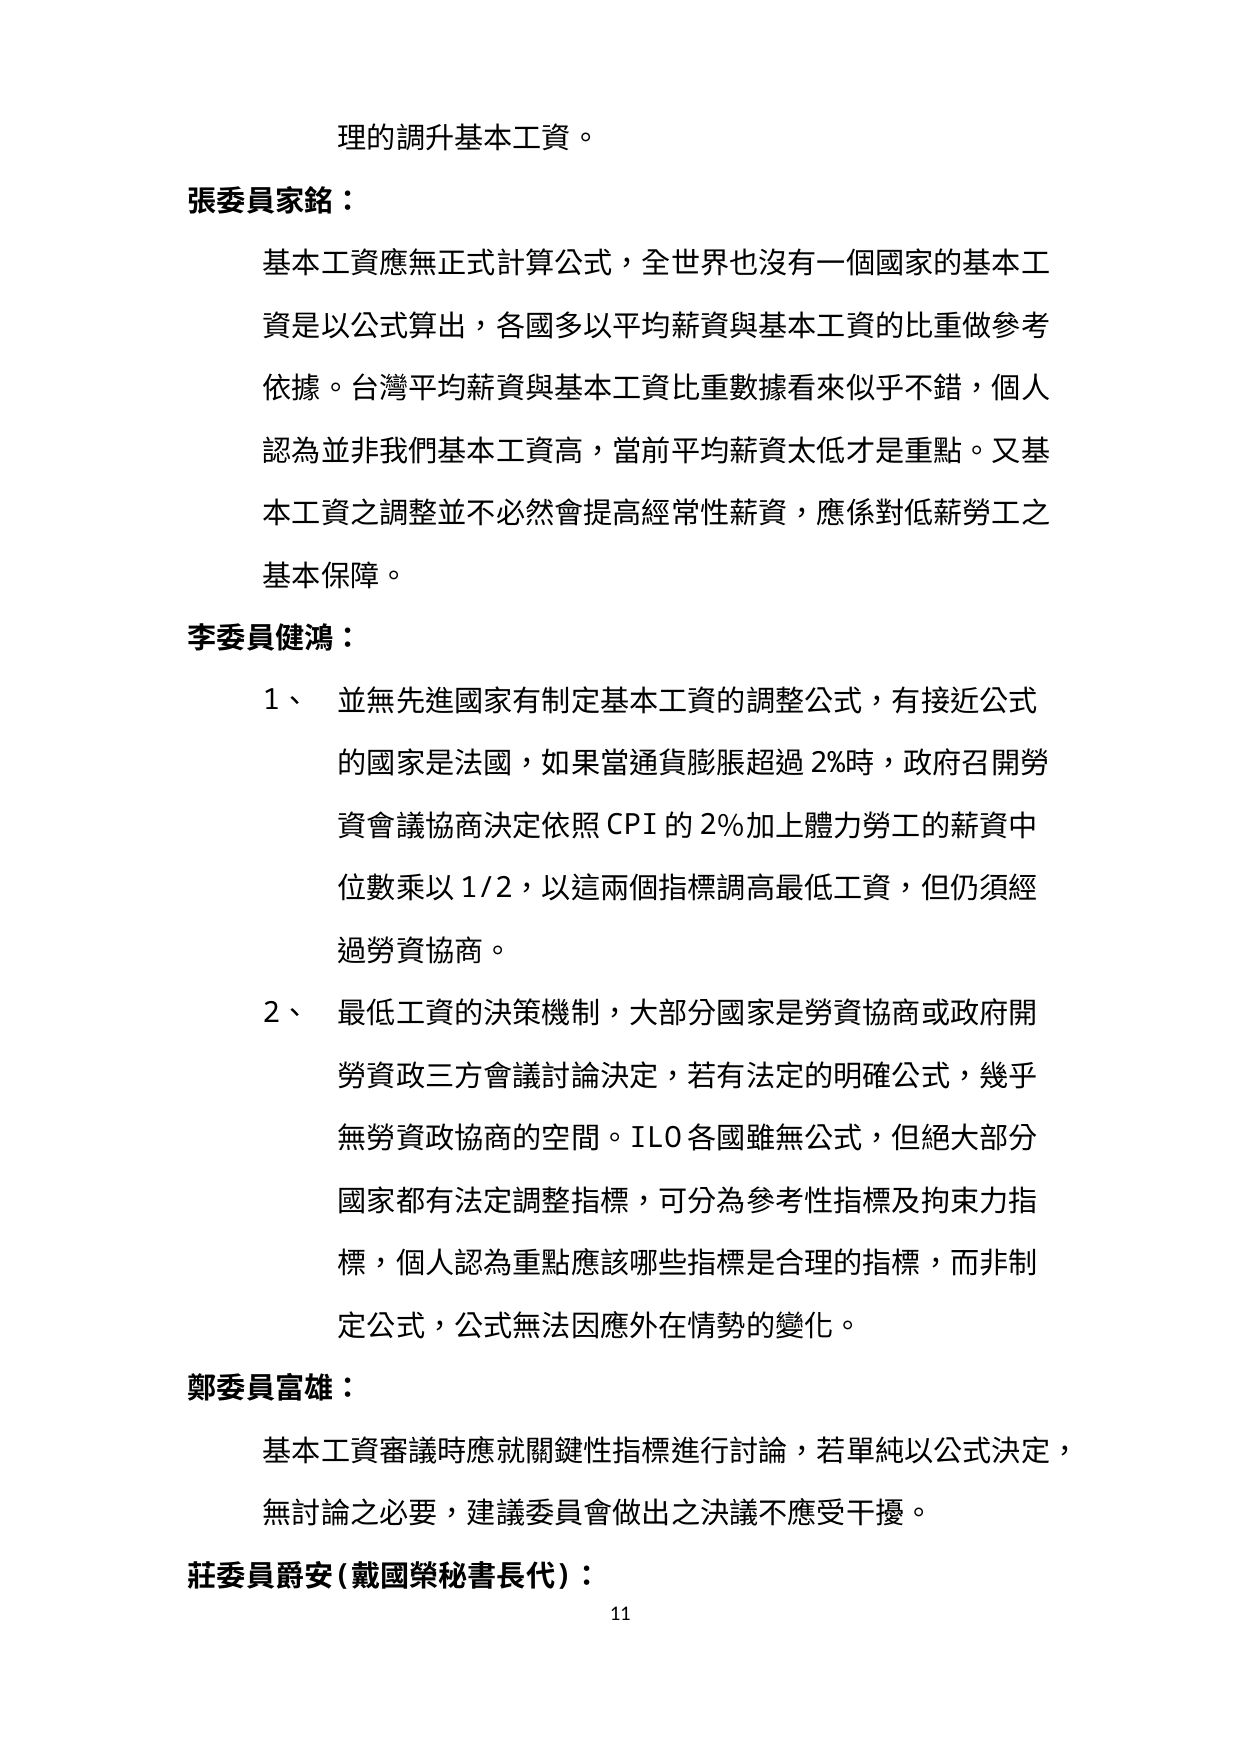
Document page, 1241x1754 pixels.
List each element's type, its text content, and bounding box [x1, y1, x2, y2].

list 最低工資的決策機制，大部分國家是勞資協商或政府開勞資政三方會議討論決定，若有法定的明確公式，幾乎無勞資政協商的空間。ILO各國雖無公式，但絕大部分國家都有法定調整指標，可分為參考性指標及拘束力指標，個人認為重點應該哪些指標是合理的指標，而非制定公式，公式無法因應外在情勢的變化。 [262, 969, 1053, 1344]
text 李委員健鴻： [187, 594, 1053, 657]
list 並無先進國家有制定基本工資的調整公式，有接近公式的國家是法國，如果當通貨膨脹超過2%時，政府召開勞資會議協商決定依照CPI的2％加上體力勞工的薪資中位數乘以1/2，以這兩個指標調高最低工資，但仍須經過勞資協商。 [262, 657, 1053, 969]
text 鄭委員富雄： [187, 1344, 1053, 1407]
text 基本工資審議時應就關鍵性指標進行討論，若單純以公式決定，無討論之必要，建議委員會做出之決議不應受干擾。 [262, 1407, 1053, 1532]
list 理的調升基本工資。 [262, 94, 1053, 157]
text 張委員家銘： [187, 157, 1053, 219]
text 基本工資應無正式計算公式，全世界也沒有一個國家的基本工資是以公式算出，各國多以平均薪資與基本工資的比重做參考依據。台灣平均薪資與基本工資比重數據看來似乎不錯，個人認為並非我們基本工資高，當前平均薪資太低才是重點。又基本工資之調整並不必然會提高經常性薪資，應係對低薪勞工之基本保障。 [262, 219, 1053, 594]
text 莊委員爵安(戴國榮秘書長代)： [187, 1532, 1053, 1594]
